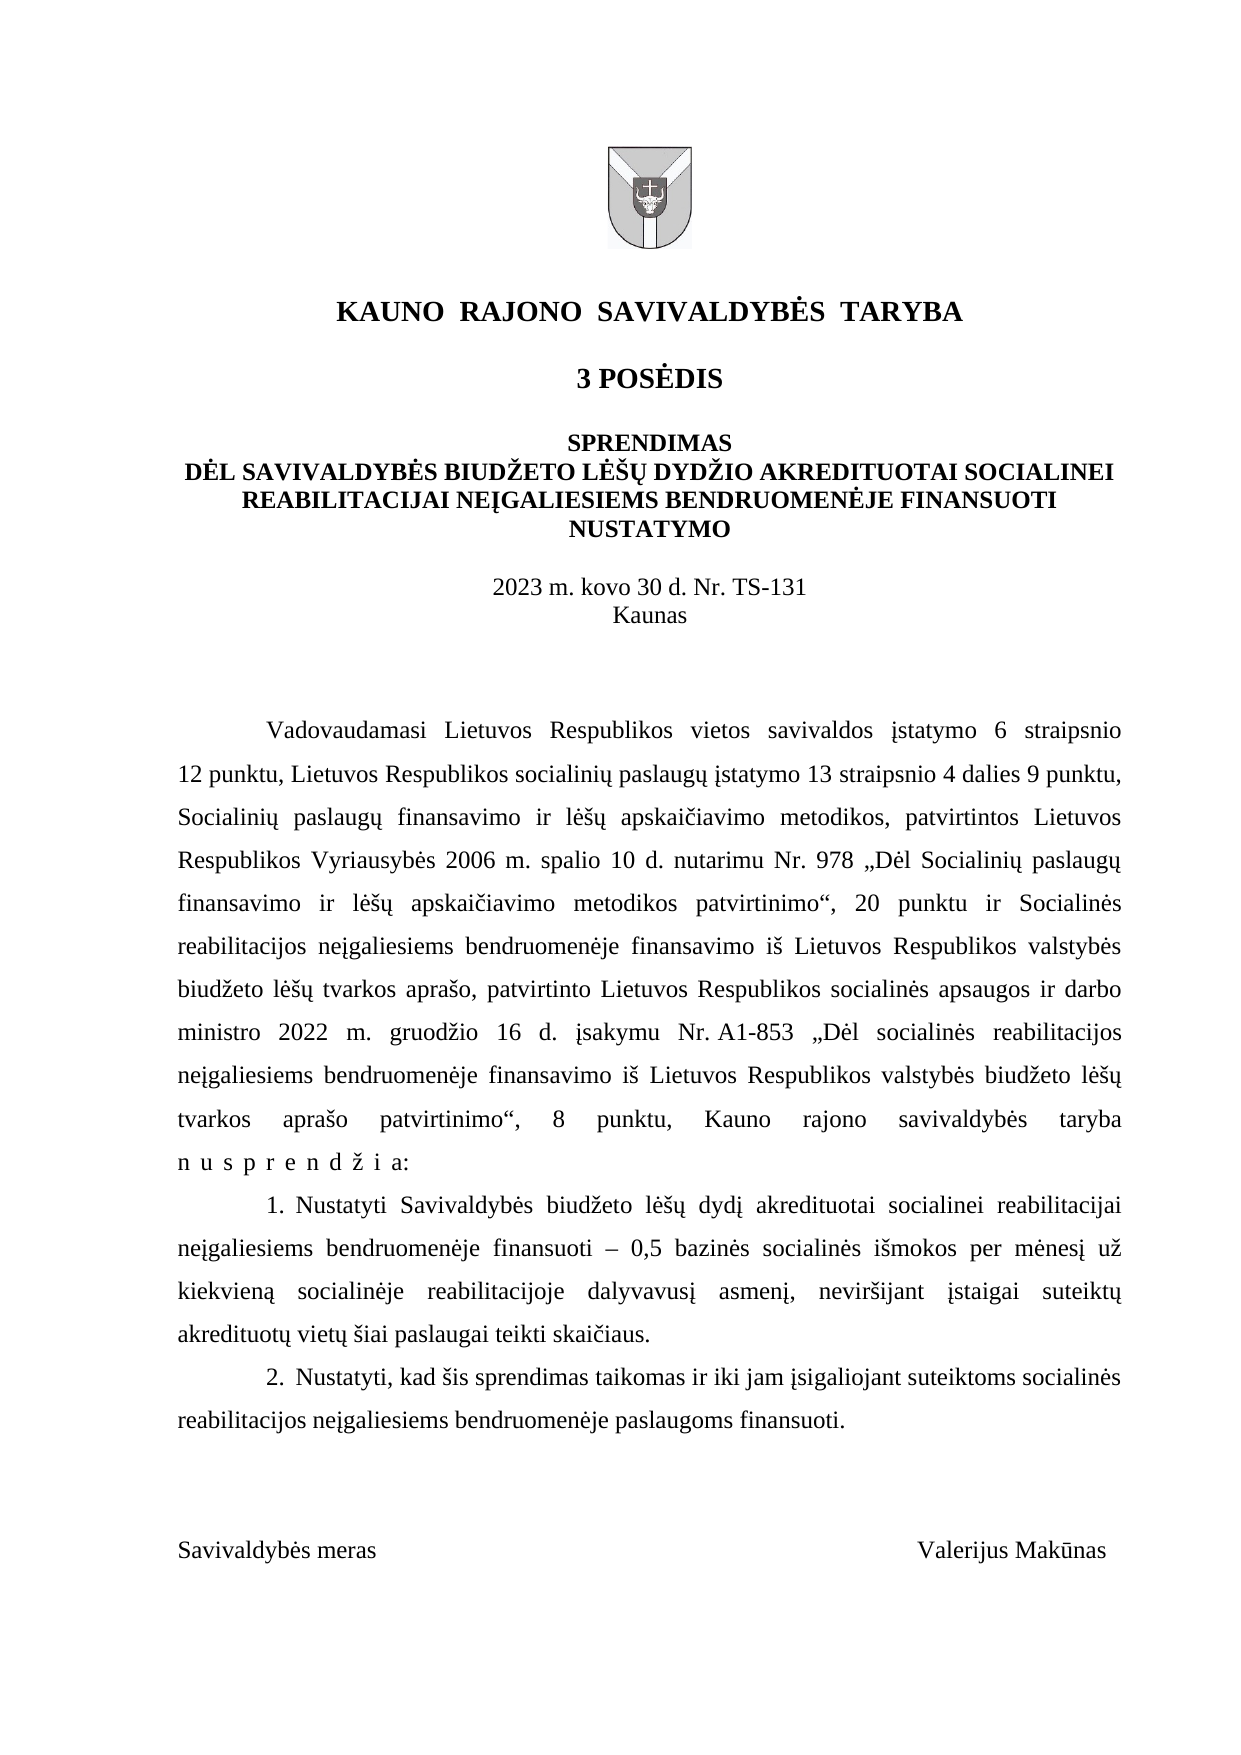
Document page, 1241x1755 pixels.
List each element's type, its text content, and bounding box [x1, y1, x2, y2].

text DĖL savivaldybės biudžeto lėšų dydžio akredituotai socialinei reabilitacijai neįgaliesiems bendruomenėje finansuoti NUSTATYMO [177, 457, 1122, 543]
text KAUNO RAJONO SAVIVALDYBĖS TARYBA [177, 294, 1122, 327]
text SPRENDIMAS [177, 428, 1122, 457]
text Kaunas [177, 601, 1122, 629]
text 2. Nustatyti, kad šis sprendimas taikomas ir iki jam įsigaliojant suteiktoms socialinės reabilitacijos neįgaliesiems bendruomenėje paslaugoms finansuoti. [177, 1362, 1122, 1434]
text 2023 m. kovo 30 d. Nr. TS-131 [177, 572, 1122, 601]
text Savivaldybės meras Valerijus Makūnas [177, 1535, 1122, 1564]
text 3 POSĖDIS [177, 361, 1122, 394]
text 1. Nustatyti Savivaldybės biudžeto lėšų dydį akredituotai socialinei reabilitacijai neįgaliesiems bendruomenėje finansuoti – 0,5 bazinės socialinės išmokos per mėnesį už kiekvieną socialinėje reabilitacijoje dalyvavusį asmenį, neviršijant įstaigai suteiktų akredituotų vietų šiai paslaugai teikti skaičiaus. [177, 1190, 1122, 1348]
text Vadovaudamasi Lietuvos Respublikos vietos savivaldos įstatymo 6 straipsnio 12 punktu, Lietuvos Respublikos socialinių paslaugų įstatymo 13 straipsnio 4 dalies 9 punktu, Socialinių paslaugų finansavimo ir lėšų apskaičiavimo metodikos, patvirtintos Lietuvos Respublikos Vyriausybės 2006 m. spalio 10 d. nutarimu Nr. 978 „Dėl Socialinių paslaugų finansavimo ir lėšų apskaičiavimo metodikos patvirtinimo“, 20 punktu ir Socialinės reabilitacijos neįgaliesiems bendruomenėje finansavimo iš Lietuvos Respublikos valstybės biudžeto lėšų tvarkos aprašo, patvirtinto Lietuvos Respublikos socialinės apsaugos ir darbo ministro 2022 m. gruodžio 16 d. įsakymu Nr. A1-853 „Dėl socialinės reabilitacijos neįgaliesiems bendruomenėje finansavimo iš Lietuvos Respublikos valstybės biudžeto lėšų tvarkos aprašo patvirtinimo“, 8 punktu, Kauno rajono savivaldybės taryba nusprendžia: [177, 716, 1122, 1176]
